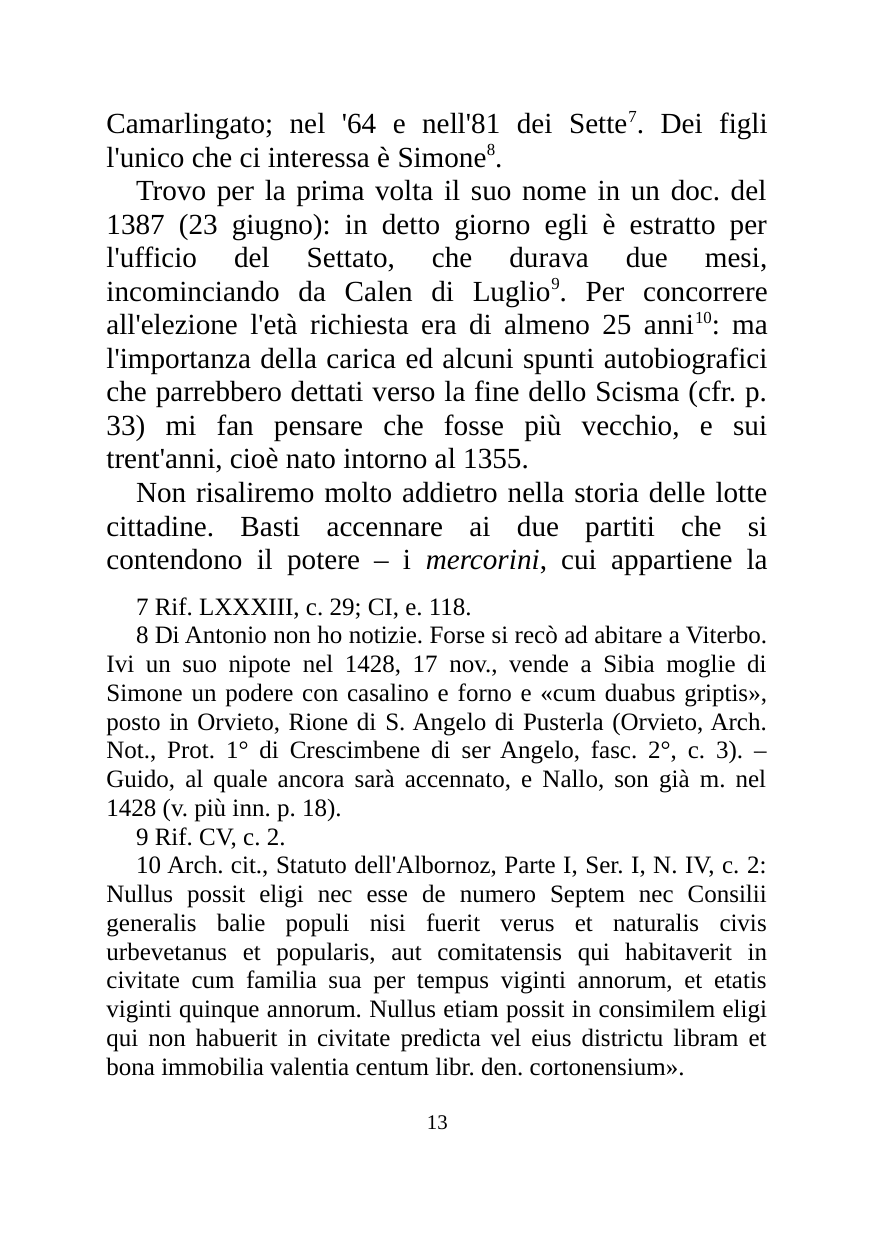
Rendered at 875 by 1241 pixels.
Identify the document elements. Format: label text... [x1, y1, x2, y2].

text Camarlingato; nel '64 e nell'81 dei Sette. Dei figli l'unico che ci interessa è Simone. [106, 106, 768, 173]
text Rif. CV, c. 2. [106, 822, 768, 850]
text Di Antonio non ho notizie. Forse si recò ad abitare a Viterbo. Ivi un suo nipote nel 1428, 17 nov., vende a Sibia moglie di Simone un podere con casalino e forno e «cum duabus griptis», posto in Orvieto, Rione di S. Angelo di Pusterla (Orvieto, Arch. Not., Prot. 1° di Crescimbene di ser Angelo, fasc. 2°, c. 3). – Guido, al quale ancora sarà accennato, e Nallo, son già m. nel 1428 (v. più inn. p. 18). [106, 620, 768, 822]
text Non risaliremo molto addietro nella storia delle lotte cittadine. Basti accennare ai due partiti che si contendono il potere – i mercorini, cui appartiene la [106, 475, 768, 576]
text Rif. LXXXIII, c. 29; CI, e. 118. [106, 592, 768, 620]
text Arch. cit., Statuto dell'Albornoz, Parte I, Ser. I, N. IV, c. 2: Nullus possit eligi nec esse de numero Septem nec Consilii generalis balie populi nisi fuerit verus et naturalis civis urbevetanus et popularis, aut comitatensis qui habitaverit in civitate cum familia sua per tempus viginti annorum, et etatis viginti quinque annorum. Nullus etiam possit in consimilem eligi qui non habuerit in civitate predicta vel eius districtu libram et bona immobilia valentia centum libr. den. cortonensium». [106, 850, 768, 1080]
text Trovo per la prima volta il suo nome in un doc. del 1387 (23 giugno): in detto giorno egli è estratto per l'ufficio del Settato, che durava due mesi, incominciando da Calen di Luglio. Per concorrere all'elezione l'età richiesta era di almeno 25 anni: ma l'importanza della carica ed alcuni spunti autobiografici che parrebbero dettati verso la fine dello Scisma (cfr. p. 33) mi fan pensare che fosse più vecchio, e sui trent'anni, cioè nato intorno al 1355. [106, 173, 768, 475]
